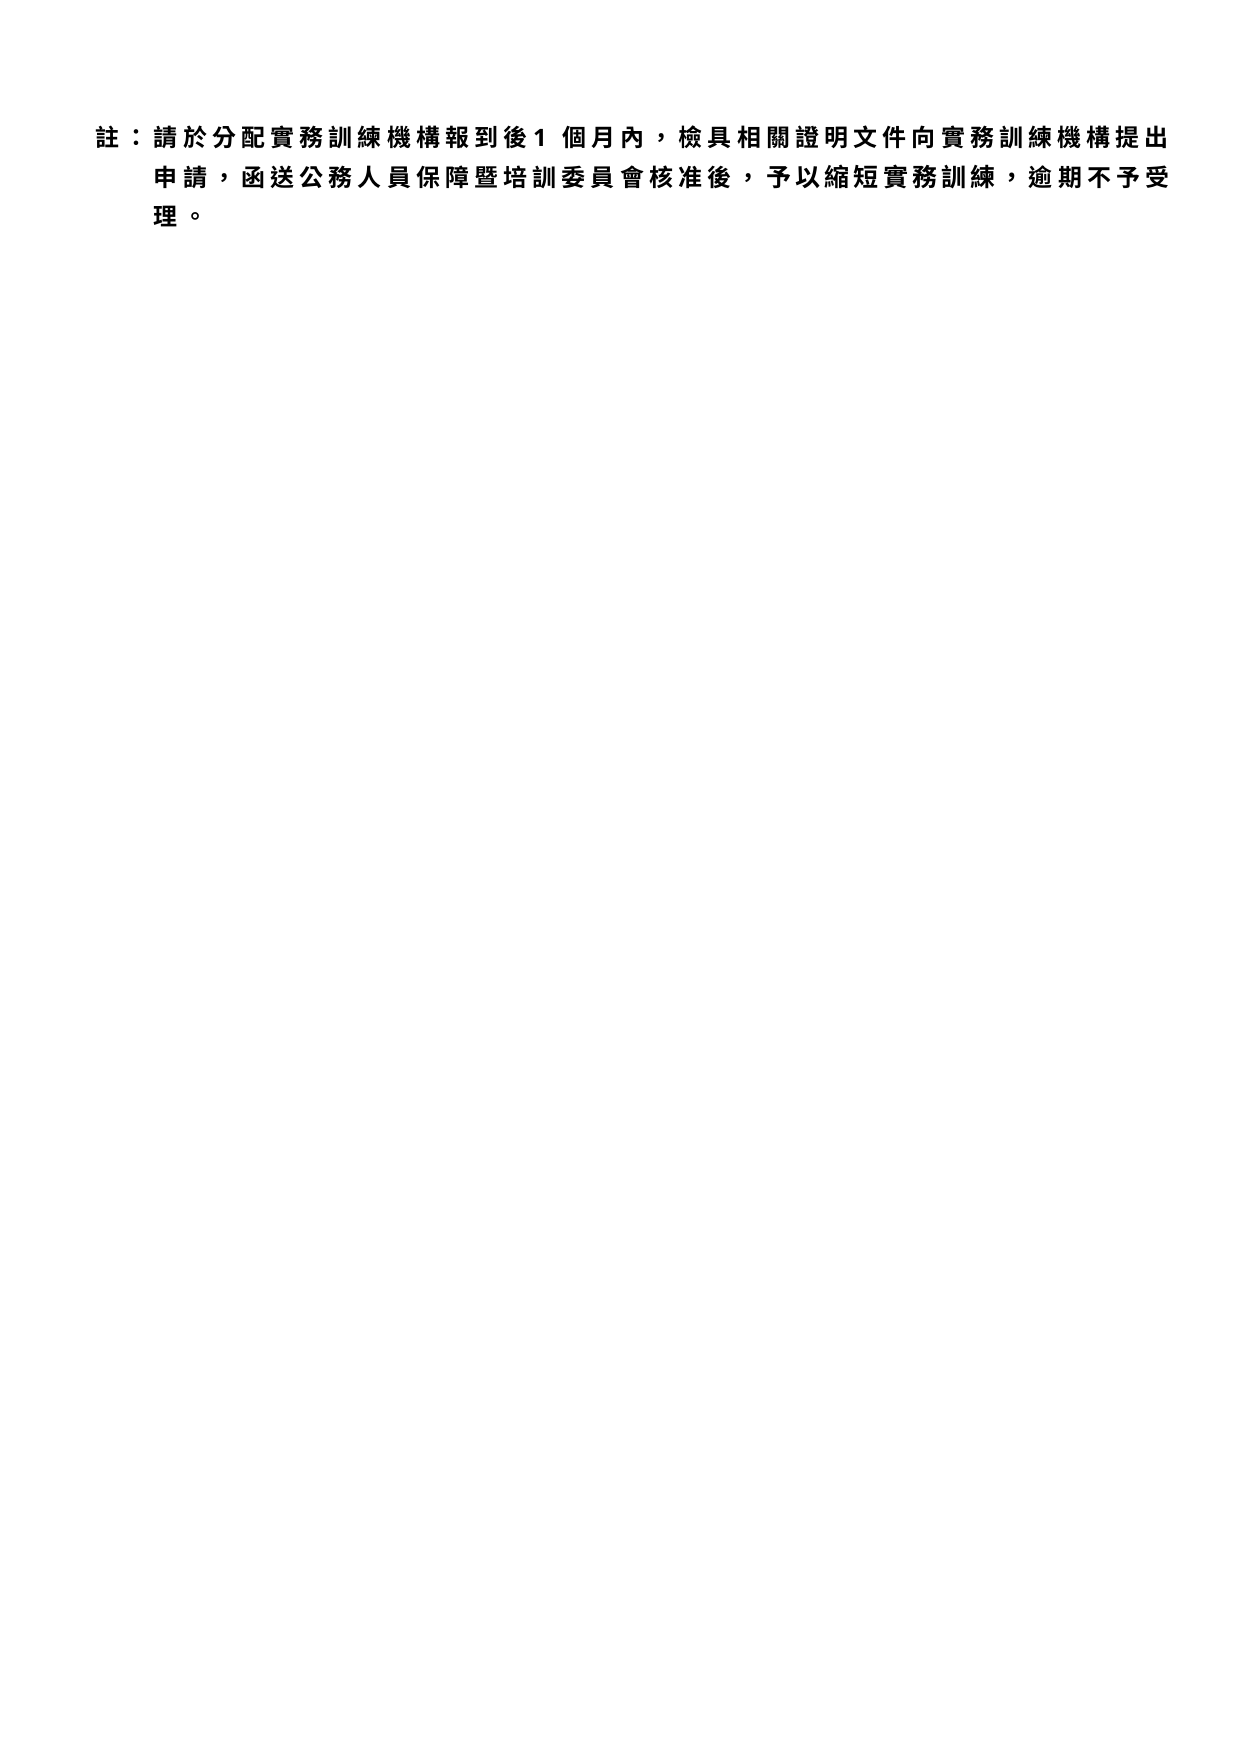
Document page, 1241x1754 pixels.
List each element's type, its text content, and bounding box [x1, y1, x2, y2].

text 註：請於分配實務訓練機構報到後1個月內，檢具相關證明文件向實務訓練機構提出申請，函送公務人員保障暨培訓委員會核准後，予以縮短實務訓練，逾期不予受理。 [95, 116, 1174, 235]
